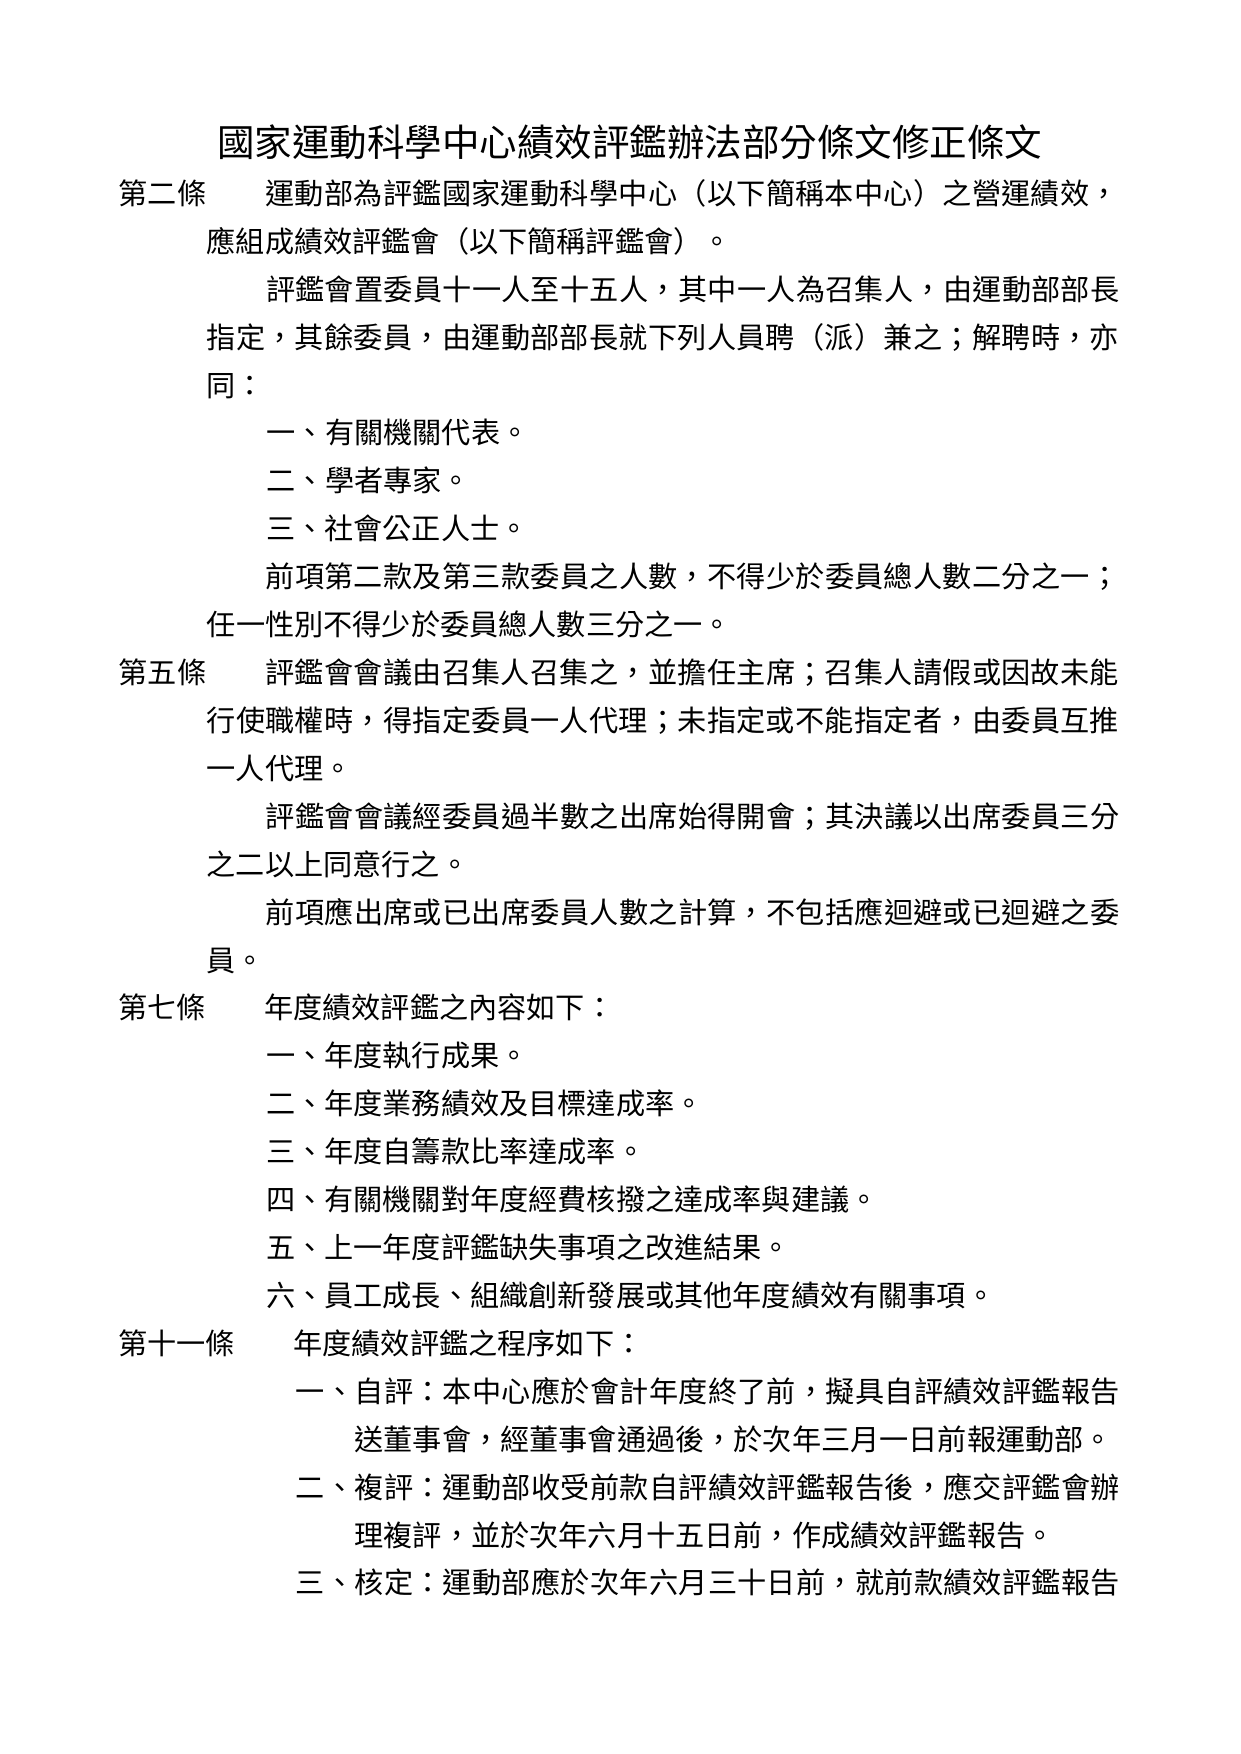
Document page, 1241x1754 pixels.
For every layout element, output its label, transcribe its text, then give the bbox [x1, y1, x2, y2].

text 一、年度執行成果。 [266, 1028, 1122, 1076]
text 六、員工成長、組織創新發展或其他年度績效有關事項。 [266, 1268, 1122, 1316]
text 三、社會公正人士。 [266, 501, 1122, 549]
text 三、年度自籌款比率達成率。 [266, 1124, 1122, 1172]
text 四、有關機關對年度經費核撥之達成率與建議。 [266, 1172, 1122, 1220]
text 五、上一年度評鑑缺失事項之改進結果。 [266, 1220, 1122, 1268]
text 第五條 評鑑會會議由召集人召集之，並擔任主席；召集人請假或因故未能行使職權時，得指定委員一人代理；未指定或不能指定者，由委員互推一人代理。 [118, 645, 1122, 789]
text 二、複評：運動部收受前款自評績效評鑑報告後，應交評鑑會辦理複評，並於次年六月十五日前，作成績效評鑑報告。 [296, 1460, 1122, 1556]
text 第七條 年度績效評鑑之內容如下： [118, 981, 1122, 1028]
text 第十一條 年度績效評鑑之程序如下： [118, 1316, 1122, 1364]
text 一、 有關機關代表。 [266, 406, 1122, 453]
text 前項應出席或已出席委員人數之計算，不包括應迴避或已迴避之委員。 [206, 885, 1122, 981]
text 二、 學者專家。 [266, 453, 1122, 501]
text 第二條 運動部為評鑑國家運動科學中心（以下簡稱本中心）之營運績效，應組成績效評鑑會（以下簡稱評鑑會）。 [118, 166, 1122, 262]
text 三、核定：運動部應於次年六月三十日前，就前款績效評鑑報告 [296, 1556, 1122, 1603]
text 一、自評：本中心應於會計年度終了前，擬具自評績效評鑑報告送董事會，經董事會通過後，於次年三月一日前報運動部。 [296, 1364, 1122, 1460]
text 國家運動科學中心績效評鑑辦法部分條文修正條文 [118, 118, 1122, 166]
text 評鑑會置委員十一人至十五人，其中一人為召集人，由運動部部長指定，其餘委員，由運動部部長就下列人員聘（派）兼之；解聘時，亦同： [206, 262, 1122, 406]
text 前項第二款及第三款委員之人數，不得少於委員總人數二分之一；任一性別不得少於委員總人數三分之一。 [207, 549, 1122, 645]
text 評鑑會會議經委員過半數之出席始得開會；其決議以出席委員三分之二以上同意行之。 [206, 789, 1122, 885]
text 二、年度業務績效及目標達成率。 [266, 1076, 1122, 1124]
